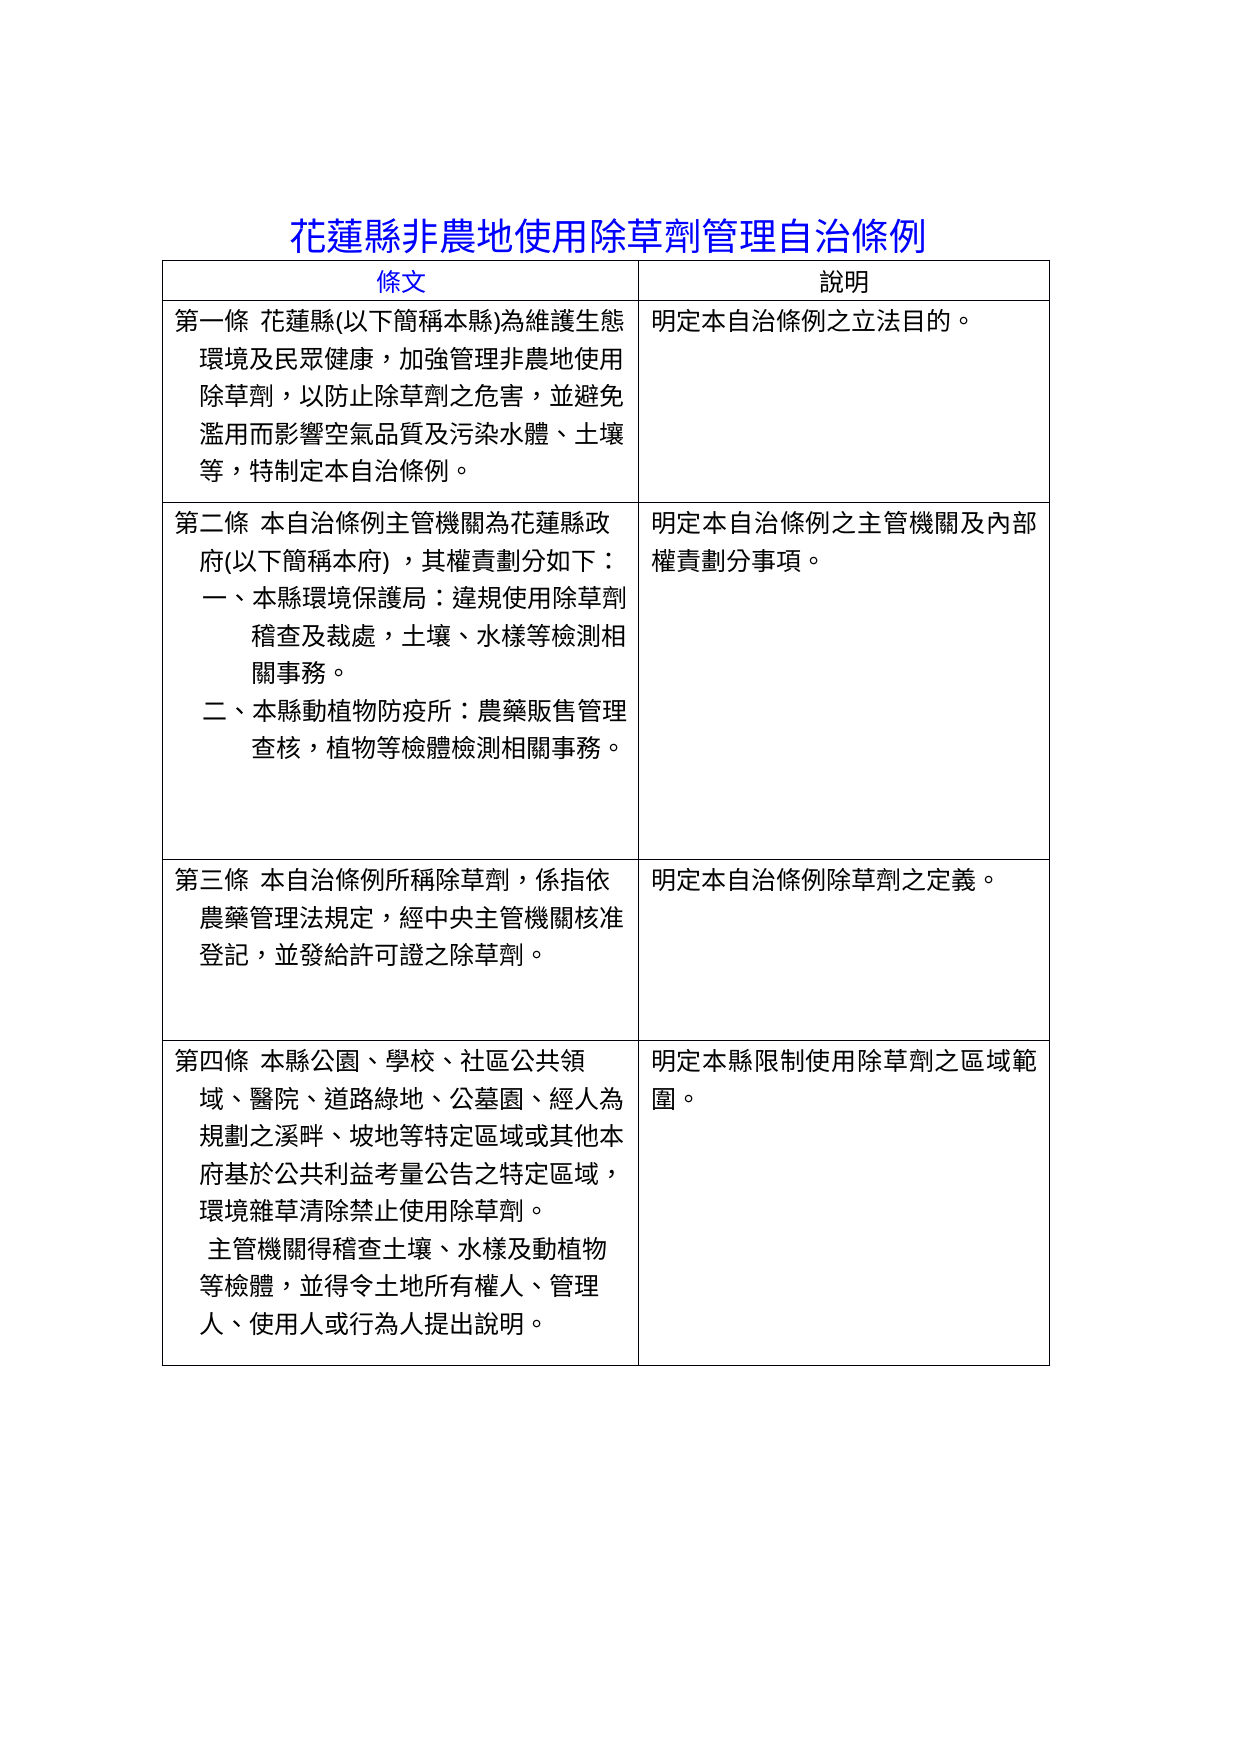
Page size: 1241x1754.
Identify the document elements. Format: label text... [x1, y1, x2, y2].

table_cell 明定本縣限制使用除草劑之區域範圍。 [639, 1041, 1049, 1365]
table_header 條文 [163, 261, 638, 300]
table_cell 明定本自治條例除草劑之定義。 [639, 860, 1049, 1040]
table_cell 明定本自治條例之立法目的。 [639, 301, 1049, 502]
table_cell 第一條 花蓮縣(以下簡稱本縣)為維護生態環境及民眾健康，加強管理非農地使用除草劑，以防止除草劑之危害，並避免濫用而影響空氣品質及污染水體、土壤等，特制定本自治條例。 [163, 301, 638, 502]
table_cell 第三條 本自治條例所稱除草劑，係指依農藥管理法規定，經中央主管機關核准登記，並發給許可證之除草劑。 [163, 860, 638, 1040]
table_cell 明定本自治條例之主管機關及內部權責劃分事項。 [639, 503, 1049, 859]
table_header 說明 [639, 261, 1049, 300]
text 花蓮縣非農地使用除草劑管理自治條例 [162, 212, 1053, 260]
table_cell 第二條 本自治條例主管機關為花蓮縣政府(以下簡稱本府) ，其權責劃分如下： 一、本縣環境保護局：違規使用除草劑稽查及裁處，土壤、水樣等檢測相關事務。 二、本縣動植物防疫所：農藥販售管理查核，植物等檢體檢測相關事務。 [163, 503, 638, 859]
table_cell 第四條 本縣公園、學校、社區公共領域、醫院、道路綠地、公墓園、經人為規劃之溪畔、坡地等特定區域或其他本府基於公共利益考量公告之特定區域，環境雜草清除禁止使用除草劑。 主管機關得稽查土壤、水樣及動植物等檢體，並得令土地所有權人、管理人、使用人或行為人提出說明。 [163, 1041, 638, 1365]
